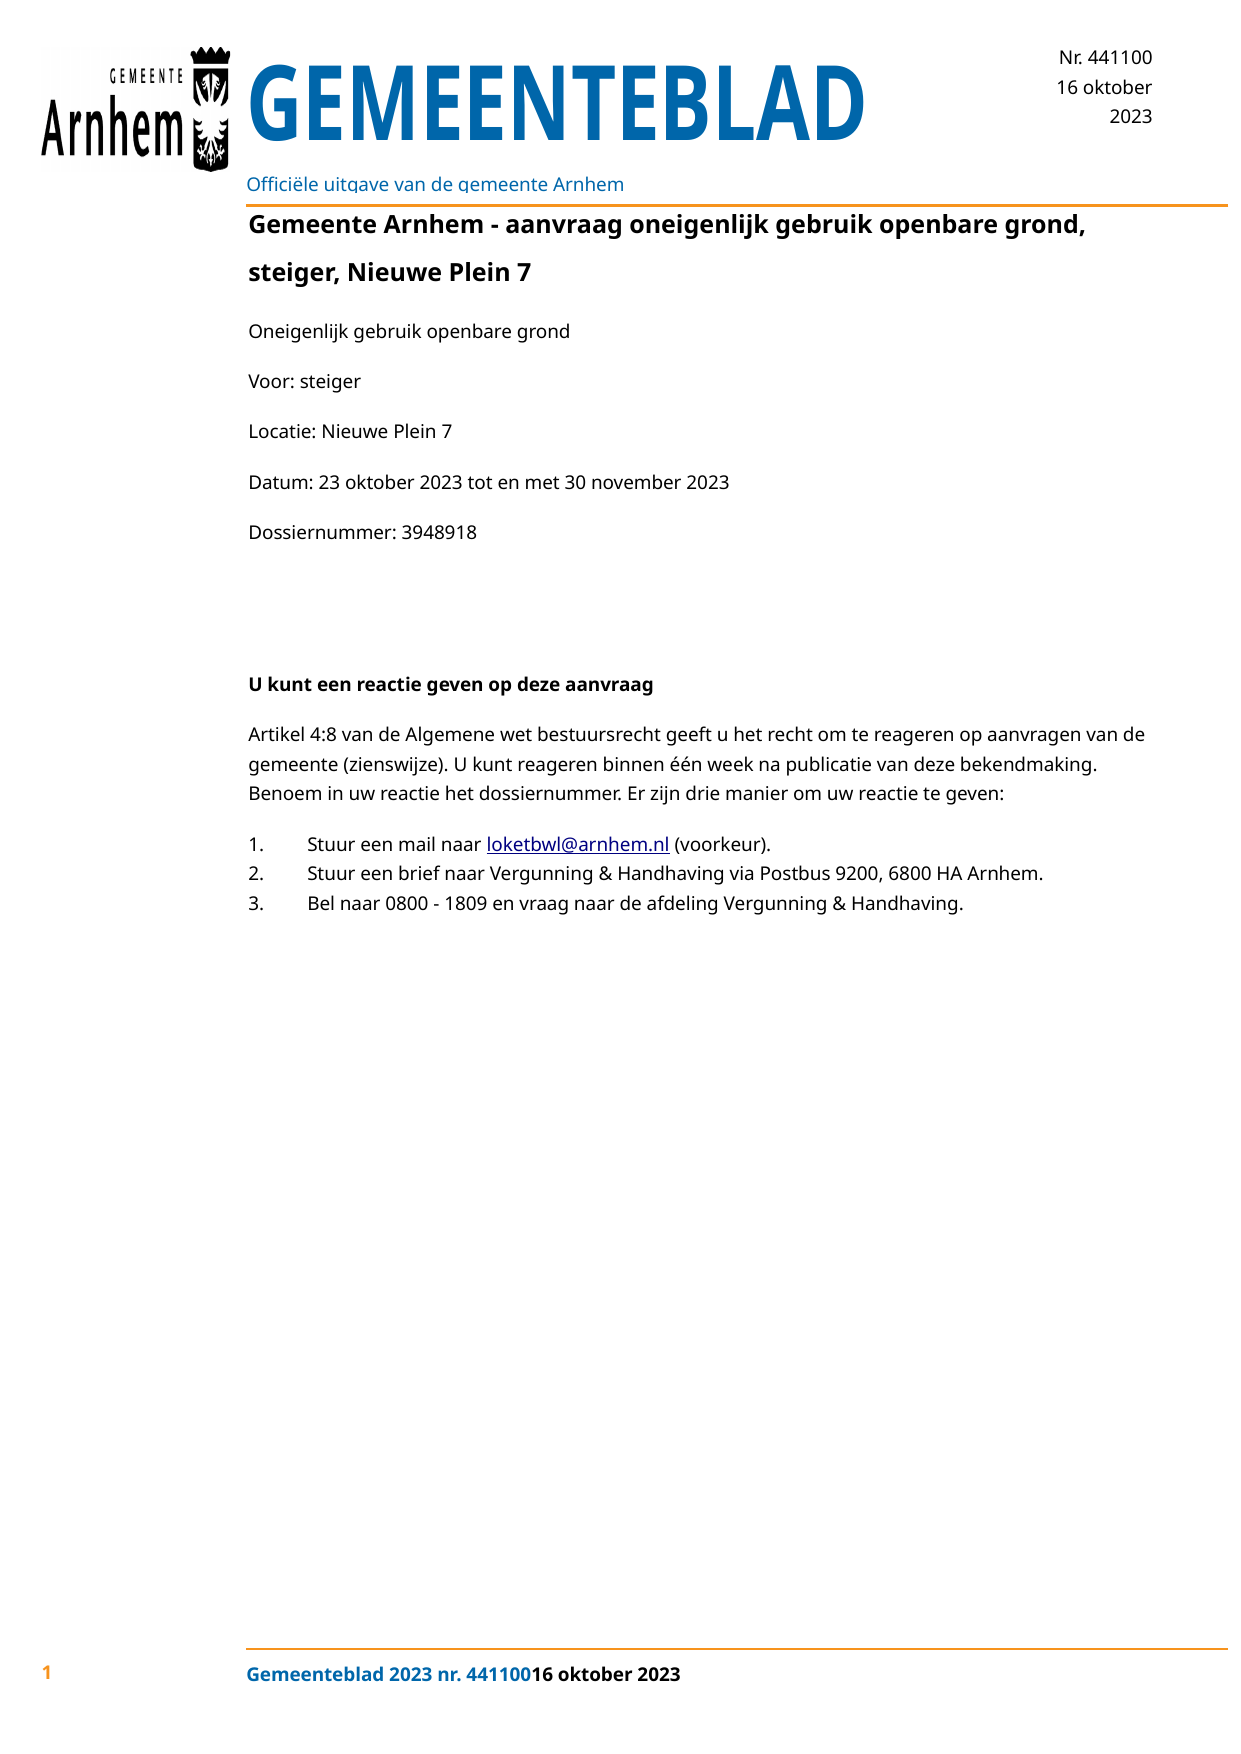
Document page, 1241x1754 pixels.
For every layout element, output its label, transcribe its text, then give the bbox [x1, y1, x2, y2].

text Voor: steiger [248, 368, 1152, 394]
list Bel naar 0800 - 1809 en vraag naar de afdeling Vergunning & Handhaving. [248, 890, 1152, 916]
text Locatie: Nieuwe Plein 7 [248, 419, 1152, 444]
text Gemeente Arnhem - aanvraag oneigenlijk gebruik openbare grond, steiger, Nieuwe Plein 7 [248, 207, 1152, 288]
picture [41, 47, 231, 172]
list Stuur een brief naar Vergunning & Handhaving via Postbus 9200, 6800 HA Arnhem. [248, 860, 1152, 886]
text Artikel 4:8 van de Algemene wet bestuursrecht geeft u het recht om te reageren op aanvragen van de gemeente (zienswijze). U kunt reageren binnen één week na publicatie van deze bekendmaking. Benoem in uw reactie het dossiernummer. Er zijn drie manier om uw reactie te geven: [248, 721, 1152, 806]
text Oneigenlijk gebruik openbare grond [248, 318, 1152, 344]
text U kunt een reactie geven op deze aanvraag [248, 671, 1152, 697]
list Stuur een mail naar loketbwl@arnhem.nl (voorkeur). [248, 831, 1152, 857]
text Dossiernummer: 3948918 [248, 519, 1152, 545]
text Datum: 23 oktober 2023 tot en met 30 november 2023 [248, 469, 1152, 495]
